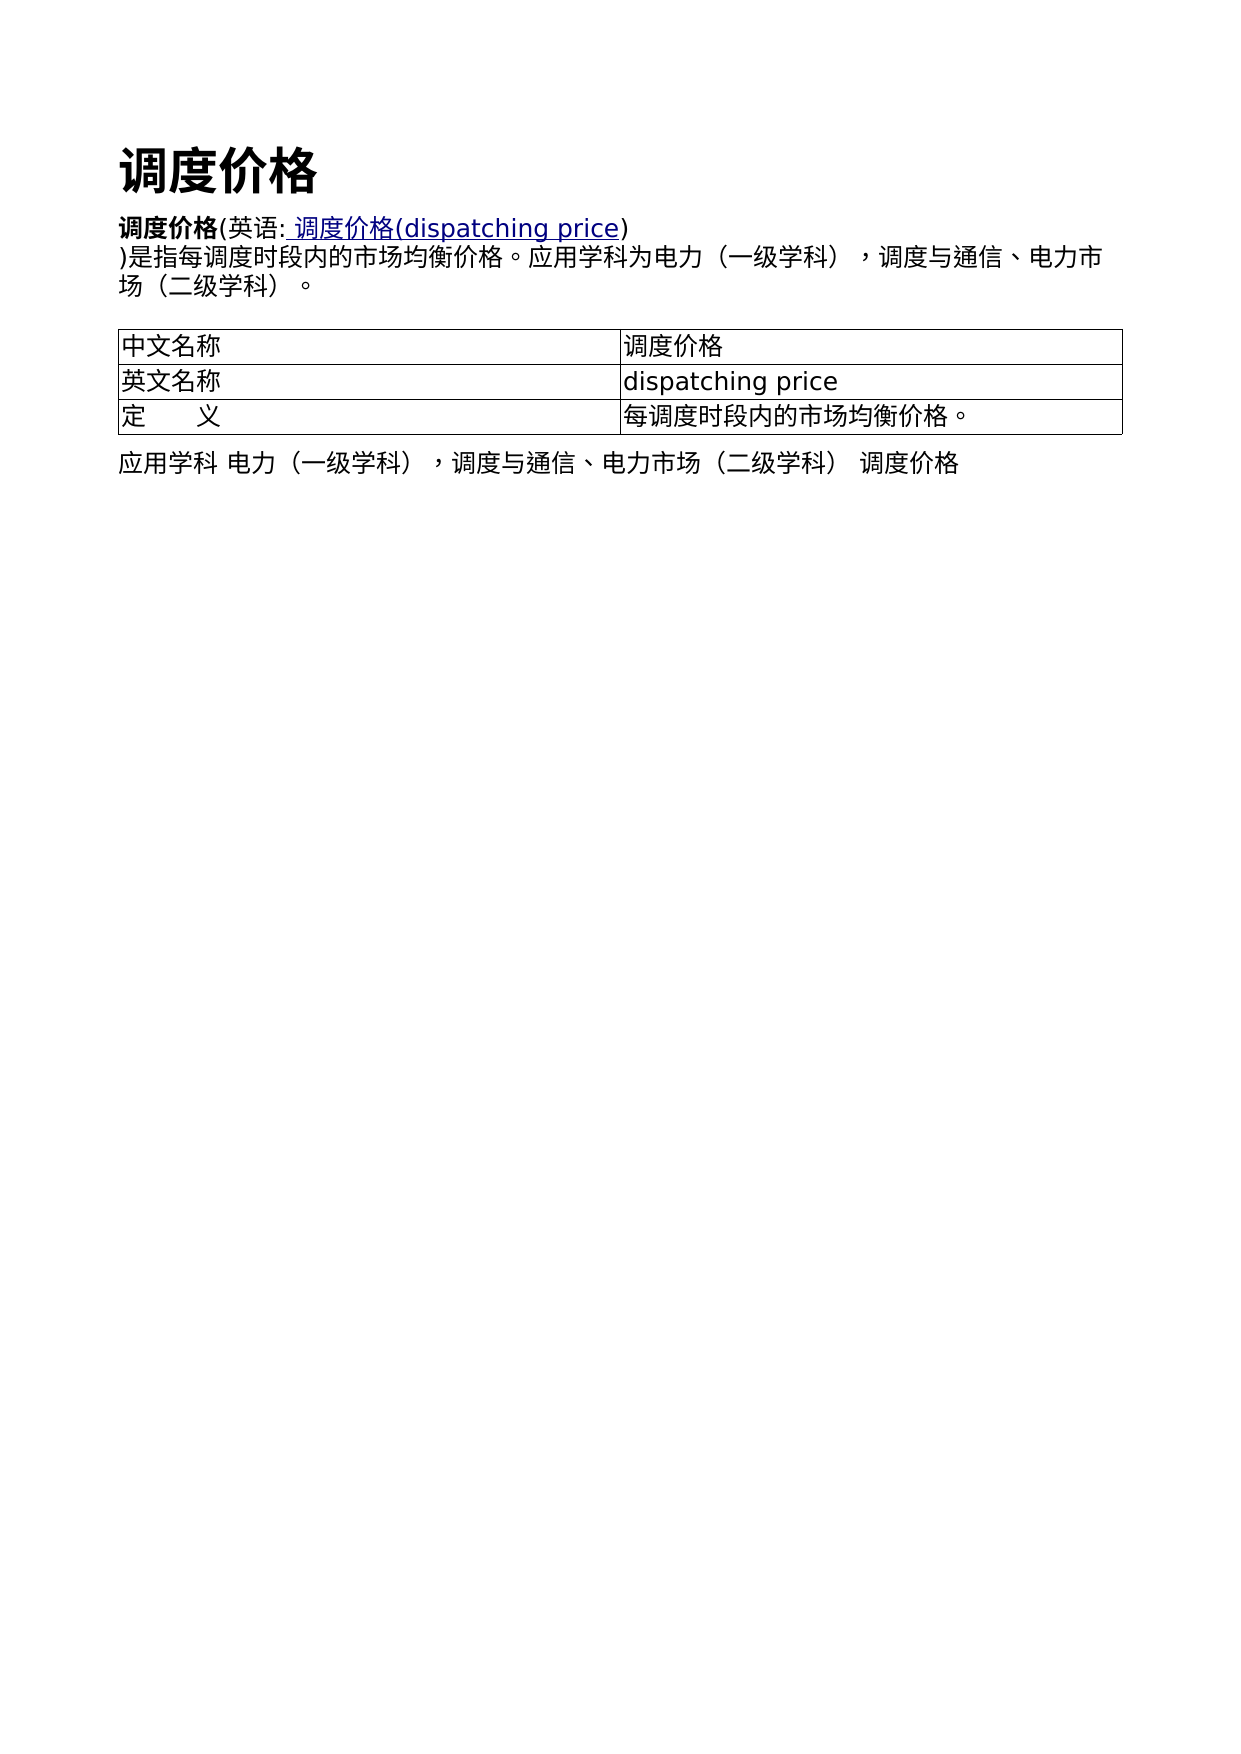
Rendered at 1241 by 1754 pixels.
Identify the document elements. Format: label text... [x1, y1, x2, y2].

text 调度价格(英语: 调度价格(dispatching price) )是指每调度时段内的市场均衡价格。应用学科为电力（一级学科），调度与通信、电力市场（二级学科）。 [118, 214, 1122, 301]
table_cell 定 义 [119, 400, 620, 434]
table_cell 英文名称 [119, 365, 620, 399]
table_header 中文名称 [119, 330, 620, 364]
table_cell 每调度时段内的市场均衡价格。 [621, 400, 1122, 434]
subtitle 调度价格 [118, 143, 1122, 201]
table_cell dispatching price [621, 365, 1122, 399]
table_header 调度价格 [621, 330, 1122, 364]
text 应用学科 电力（一级学科），调度与通信、电力市场（二级学科） 调度价格 [118, 449, 1122, 478]
